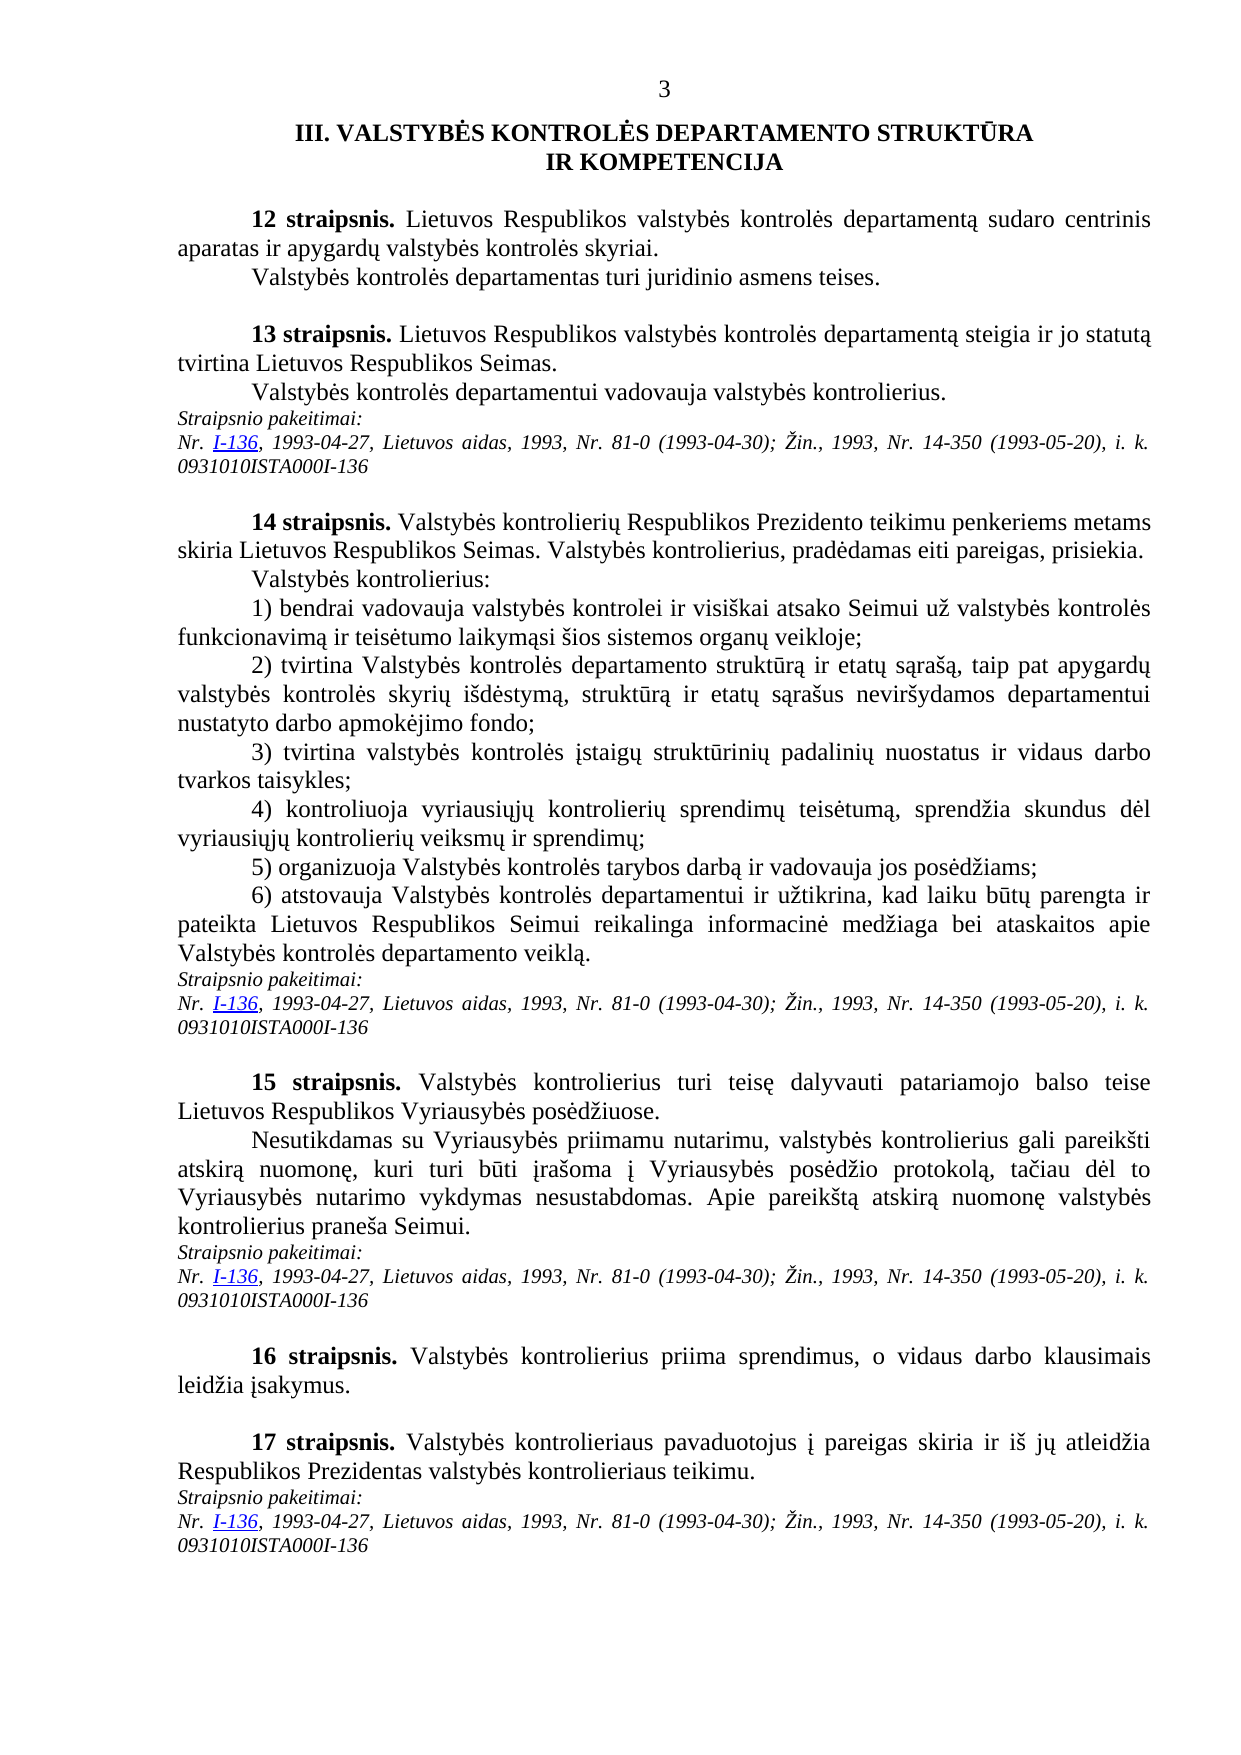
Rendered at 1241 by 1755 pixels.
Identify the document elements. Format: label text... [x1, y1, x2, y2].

text 3) tvirtina valstybės kontrolės įstaigų struktūrinių padalinių nuostatus ir vidaus darbo tvarkos taisykles; [177, 737, 1152, 794]
text Straipsnio pakeitimai: [177, 967, 1152, 991]
text Nr. I-136, 1993-04-27, Lietuvos aidas, 1993, Nr. 81-0 (1993-04-30); Žin., 1993, Nr. 14-350 (1993-05-20), i. k. 0931010ISTA000I-136 [177, 991, 1152, 1039]
text 4) kontroliuoja vyriausiųjų kontrolierių sprendimų teisėtumą, sprendžia skundus dėl vyriausiųjų kontrolierių veiksmų ir sprendimų; [177, 794, 1152, 852]
text 1) bendrai vadovauja valstybės kontrolei ir visiškai atsako Seimui už valstybės kontrolės funkcionavimą ir teisėtumo laikymąsi šios sistemos organų veikloje; [177, 593, 1152, 650]
text 16 straipsnis. Valstybės kontrolierius priima sprendimus, o vidaus darbo klausimais leidžia įsakymus. [177, 1341, 1152, 1398]
text 5) organizuoja Valstybės kontrolės tarybos darbą ir vadovauja jos posėdžiams; [177, 852, 1152, 880]
text Straipsnio pakeitimai: [177, 1485, 1152, 1509]
text Valstybės kontrolės departamentui vadovauja valstybės kontrolierius. [177, 377, 1152, 406]
text 13 straipsnis. Lietuvos Respublikos valstybės kontrolės departamentą steigia ir jo statutą tvirtina Lietuvos Respublikos Seimas. [177, 319, 1152, 377]
text Straipsnio pakeitimai: [177, 1240, 1152, 1264]
text 17 straipsnis. Valstybės kontrolieriaus pavaduotojus į pareigas skiria ir iš jų atleidžia Respublikos Prezidentas valstybės kontrolieriaus teikimu. [177, 1427, 1152, 1485]
text IR KOMPETENCIJA [177, 147, 1152, 176]
text Nr. I-136, 1993-04-27, Lietuvos aidas, 1993, Nr. 81-0 (1993-04-30); Žin., 1993, Nr. 14-350 (1993-05-20), i. k. 0931010ISTA000I-136 [177, 1509, 1152, 1557]
text 15 straipsnis. Valstybės kontrolierius turi teisę dalyvauti patariamojo balso teise Lietuvos Respublikos Vyriausybės posėdžiuose. [177, 1067, 1152, 1125]
text Valstybės kontrolės departamentas turi juridinio asmens teises. [177, 262, 1152, 291]
text 12 straipsnis. Lietuvos Respublikos valstybės kontrolės departamentą sudaro centrinis aparatas ir apygardų valstybės kontrolės skyriai. [177, 204, 1152, 262]
text 2) tvirtina Valstybės kontrolės departamento struktūrą ir etatų sąrašą, taip pat apygardų valstybės kontrolės skyrių išdėstymą, struktūrą ir etatų sąrašus neviršydamos departamentui nustatyto darbo apmokėjimo fondo; [177, 650, 1152, 737]
text Nesutikdamas su Vyriausybės priimamu nutarimu, valstybės kontrolierius gali pareikšti atskirą nuomonę, kuri turi būti įrašoma į Vyriausybės posėdžio protokolą, tačiau dėl to Vyriausybės nutarimo vykdymas nesustabdomas. Apie pareikštą atskirą nuomonę valstybės kontrolierius praneša Seimui. [177, 1125, 1152, 1240]
text 14 straipsnis. Valstybės kontrolierių Respublikos Prezidento teikimu penkeriems metams skiria Lietuvos Respublikos Seimas. Valstybės kontrolierius, pradėdamas eiti pareigas, prisiekia. [177, 507, 1152, 564]
text Valstybės kontrolierius: [177, 564, 1152, 593]
text Nr. I-136, 1993-04-27, Lietuvos aidas, 1993, Nr. 81-0 (1993-04-30); Žin., 1993, Nr. 14-350 (1993-05-20), i. k. 0931010ISTA000I-136 [177, 430, 1152, 478]
text III. VALSTYBĖS KONTROLĖS DEPARTAMENTO STRUKTŪRA [177, 118, 1152, 147]
text Nr. I-136, 1993-04-27, Lietuvos aidas, 1993, Nr. 81-0 (1993-04-30); Žin., 1993, Nr. 14-350 (1993-05-20), i. k. 0931010ISTA000I-136 [177, 1264, 1152, 1312]
text Straipsnio pakeitimai: [177, 406, 1152, 430]
text 6) atstovauja Valstybės kontrolės departamentui ir užtikrina, kad laiku būtų parengta ir pateikta Lietuvos Respublikos Seimui reikalinga informacinė medžiaga bei ataskaitos apie Valstybės kontrolės departamento veiklą. [177, 880, 1152, 967]
